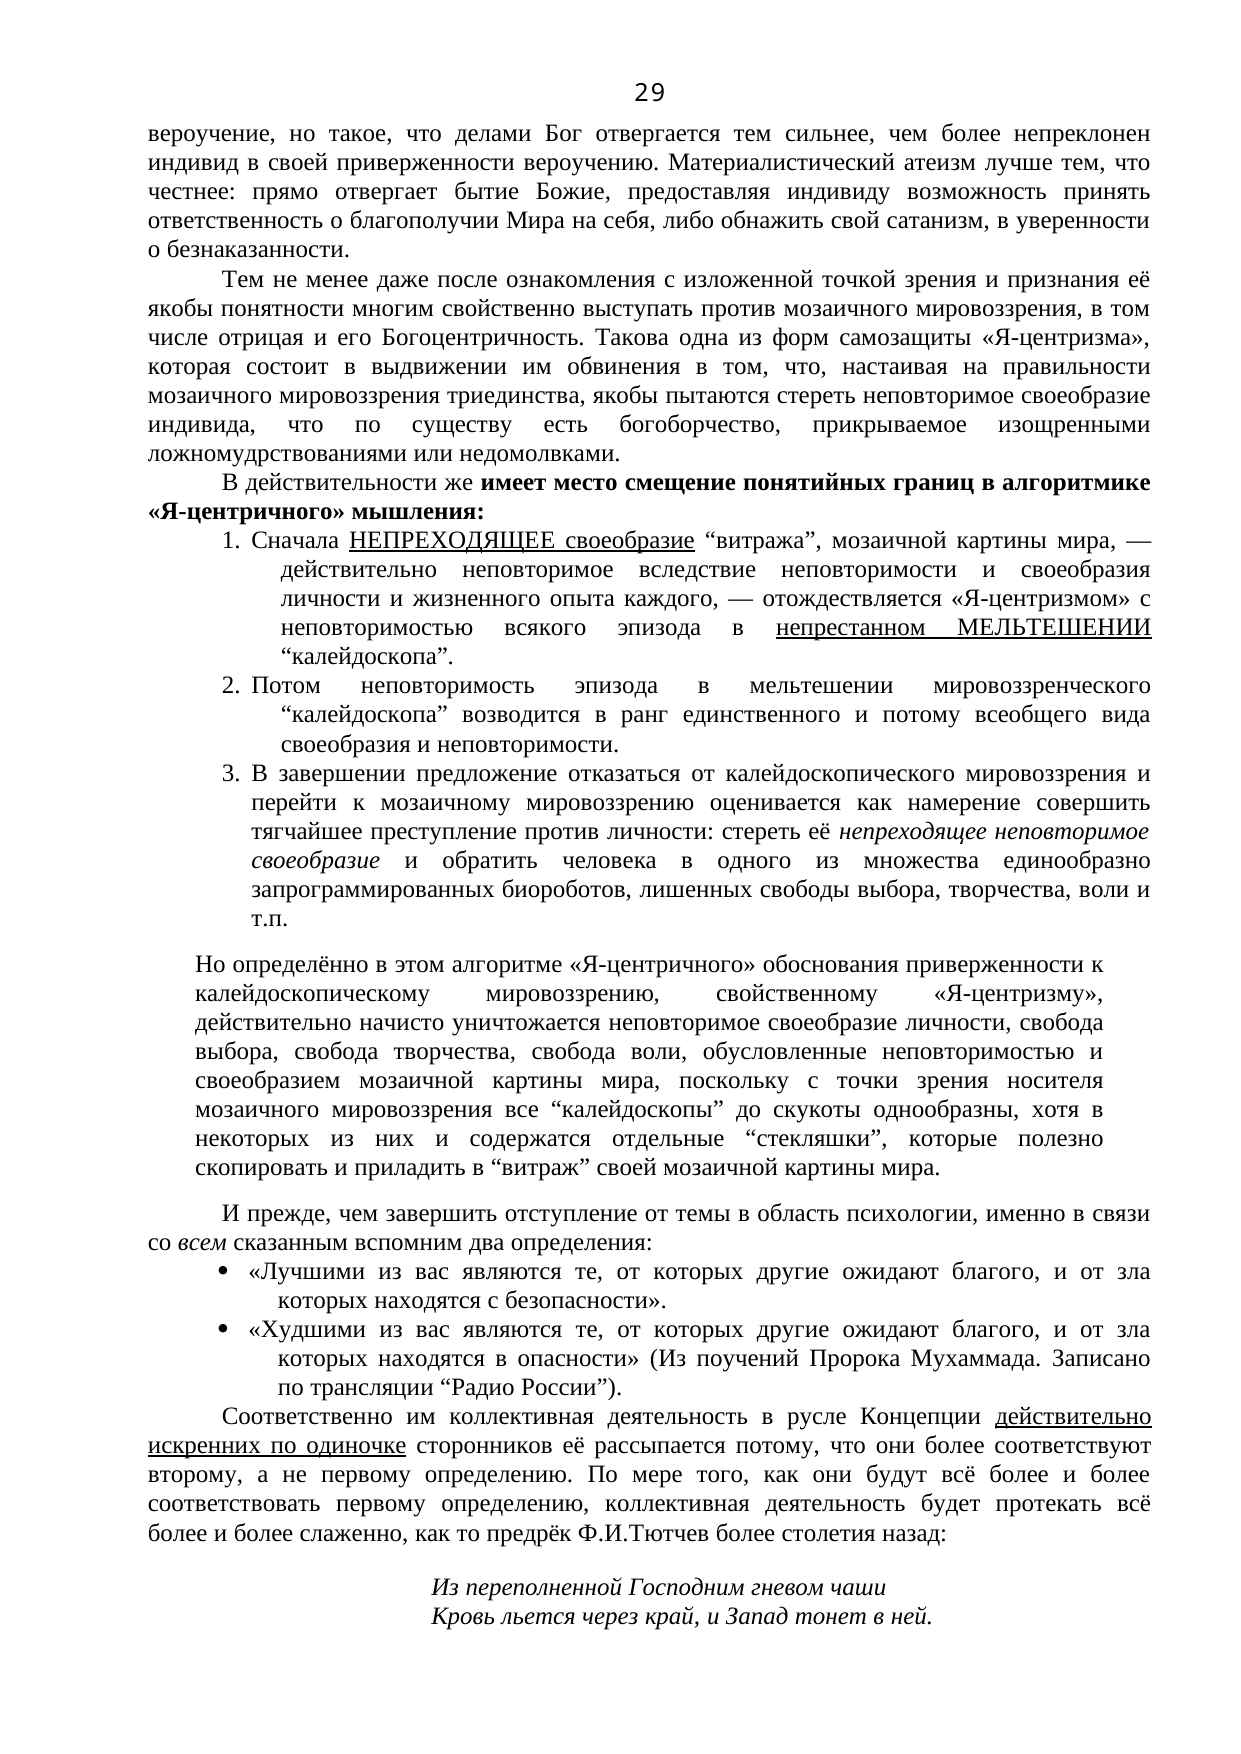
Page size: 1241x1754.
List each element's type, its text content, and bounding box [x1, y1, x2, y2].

text Но определённо в этом алгоритме «Я-центричного» обоснования приверженности к калейдоскопическому мировоззрению, свойственному «Я-центризму», действительно начисто уничтожается неповторимое своеобразие личности, свобода выбора, свобода творчества, свобода воли, обусловленные неповторимостью и своеобразием мозаичной картины мира, поскольку с точки зрения носителя мозаичного мировоззрения все “калейдоскопы” до скукоты однообразны, хотя в некоторых из них и содержатся отдельные “стекляшки”, которые полезно скопировать и приладить в “витраж” своей мозаичной картины мира. [195, 948, 1104, 1181]
text Тем не менее даже после ознакомления с изложенной точкой зрения и признания её якобы понятности многим свойственно выступать против мозаичного мировоззрения, в том числе отрицая и его Богоцентричность. Такова одна из форм самозащиты «Я-центризма», которая состоит в выдвижении им обвинения в том, что, настаивая на правильности мозаичного мировоззрения триединства, якобы пытаются стереть неповторимое своеобразие индивида, что по существу есть богоборчество, прикрываемое изощренными ложномудрствованиями или недомолвками. [148, 263, 1152, 467]
list «Худшими из вас являются те, от которых другие ожидают благого, и от зла которых находятся в опасности» (Из поучений Пророка Мухаммада. Записано по трансляции “Радио России”). [218, 1314, 1152, 1401]
list «Лучшими из вас являются те, от которых другие ожидают благого, и от зла которых находятся с безопасности». [218, 1256, 1152, 1314]
list Сначала НЕПРЕХОДЯЩЕЕ своеобразие “витража”, мозаичной картины мира, — действительно неповторимое вследствие неповторимости и своеобразия личности и жизненного опыта каждого, — отождествляется «Я-центризмом» с неповторимостью всякого эпизода в непрестанном МЕЛЬТЕШЕНИИ “калейдоскопа”. [222, 525, 1152, 670]
list Потом неповторимость эпизода в мельтешении мировоззренческого “калейдоскопа” возводится в ранг единственного и потому всеобщего вида своеобразия и неповторимости. [222, 670, 1152, 757]
text В действительности же имеет место смещение понятийных границ в алгоритмике «Я-центричного» мышления: [148, 467, 1152, 525]
text вероучение, но такое, что делами Бог отвергается тем сильнее, чем более непреклонен индивид в своей приверженности вероучению. Материалистический атеизм лучше тем, что честнее: прямо отвергает бытие Божие, предоставляя индивиду возможность принять ответственность о благополучии Мира на себя, либо обнажить свой сатанизм, в уверенности о безнаказанности. [148, 118, 1152, 263]
text Из переполненной Господним гневом чаши Кровь льется через край, и Запад тонет в ней. [431, 1571, 1152, 1629]
list В завершении предложение отказаться от калейдоскопического мировоззрения и перейти к мозаичному мировоззрению оценивается как намерение совершить тягчайшее преступление против личности: стереть её непреходящее неповторимое своеобразие и обратить человека в одного из множества единообразно запрограммированных биороботов, лишенных свободы выбора, творчества, воли и т.п. [222, 757, 1152, 932]
text И прежде, чем завершить отступление от темы в область психологии, именно в связи со всем сказанным вспомним два определения: [148, 1198, 1152, 1256]
text Соответственно им коллективная деятельность в русле Концепции действительно искренних по одиночке сторонников её рассыпается потому, что они более соответствуют второму, а не первому определению. По мере того, как они будут всё более и более соответствовать первому определению, коллективная деятельность будет протекать всё более и более слаженно, как то предрёк Ф.И.Тютчев более столетия назад: [148, 1401, 1152, 1546]
